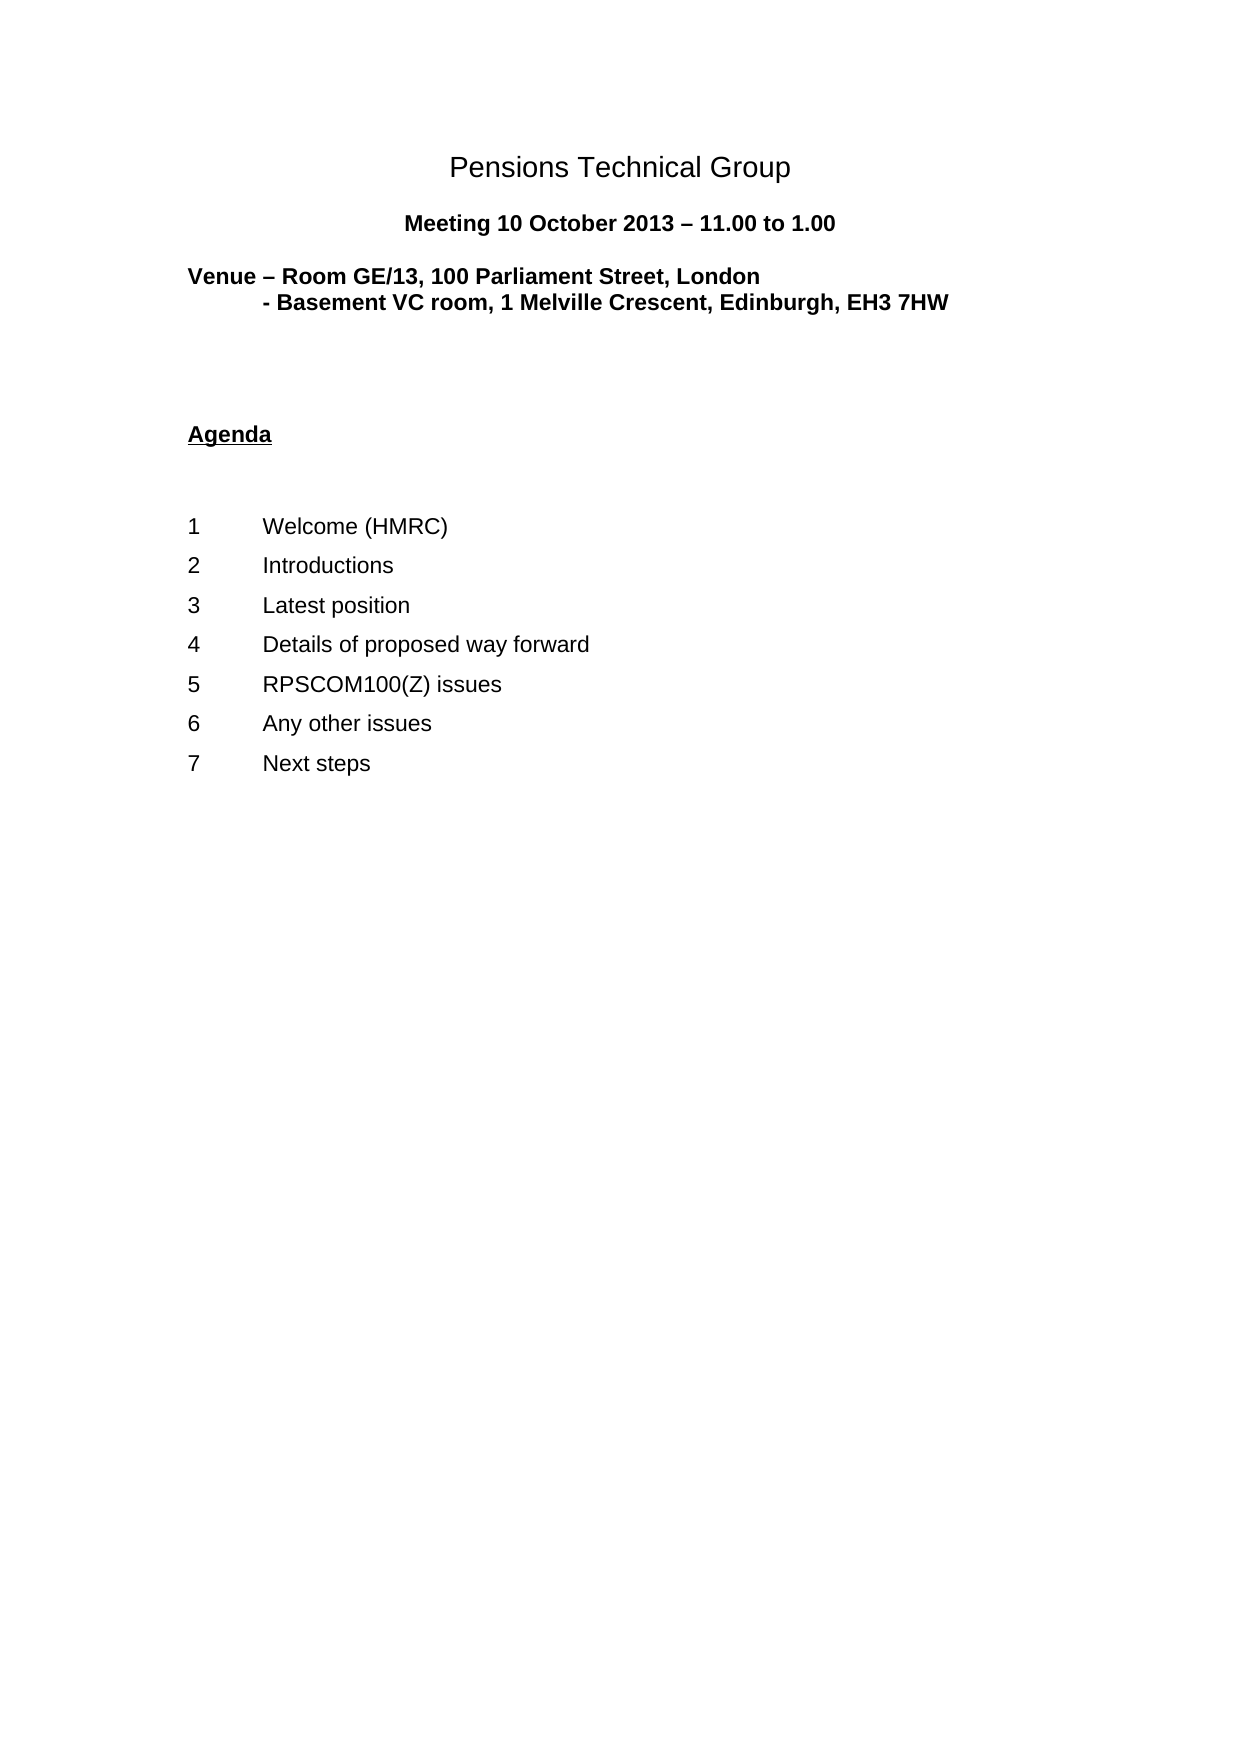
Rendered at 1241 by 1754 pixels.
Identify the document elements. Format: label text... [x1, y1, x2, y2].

text Meeting 10 October 2013 – 11.00 to 1.00 [187, 210, 1053, 236]
text 5 RPSCOM100(Z) issues [187, 671, 1053, 697]
text Agenda [187, 421, 1053, 447]
text Venue – Room GE/13, 100 Parliament Street, London [187, 263, 1053, 289]
text Pensions Technical Group [187, 150, 1053, 183]
text - Basement VC room, 1 Melville Crescent, Edinburgh, EH3 7HW [187, 289, 1053, 315]
text 7 Next steps [187, 750, 1053, 776]
text 3 Latest position [187, 592, 1053, 618]
text 4 Details of proposed way forward [187, 631, 1053, 658]
text 6 Any other issues [187, 710, 1053, 737]
text 2 Introductions [187, 552, 1053, 579]
text 1 Welcome (HMRC) [187, 513, 1053, 539]
